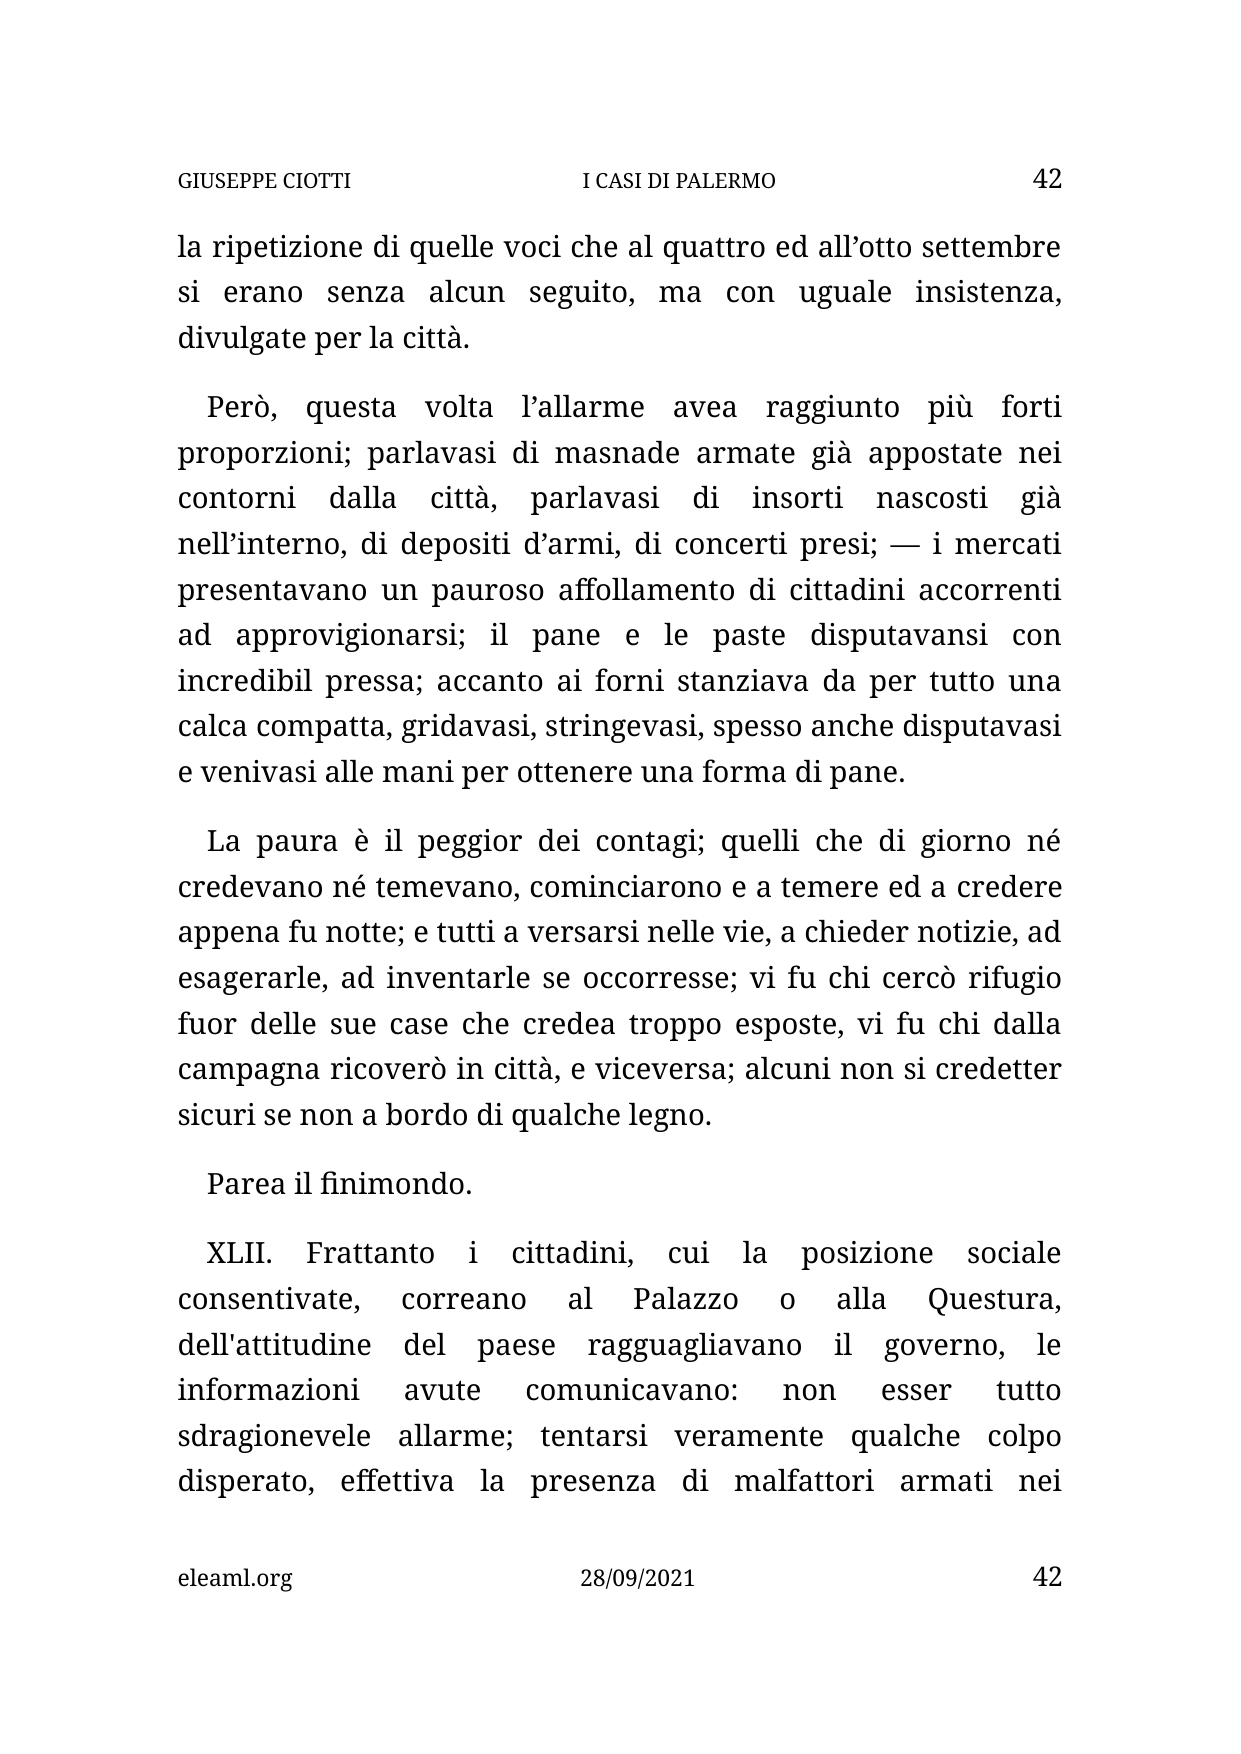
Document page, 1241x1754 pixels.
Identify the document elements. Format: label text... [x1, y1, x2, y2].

text La paura è il peggior dei contagi; quelli che di giorno né credevano né temevano, cominciarono e a temere ed a credere appena fu notte; e tutti a versarsi nelle vie, a chieder notizie, ad esagerarle, ad inventarle se occorresse; vi fu chi cercò rifugio fuor delle sue case che credea troppo esposte, vi fu chi dalla campagna ricoverò in città, e viceversa; alcuni non si credetter sicuri se non a bordo di qualche legno. [177, 820, 1063, 1134]
text XLII. Frattanto i cittadini, cui la posizione sociale consentivate, correano al Palazzo o alla Questura, dell'attitudine del paese ragguagliavano il governo, le informazioni avute comunicavano: non esser tutto sdragionevele allarme; tentarsi veramente qualche colpo disperato, effettiva la presenza di malfattori armati nei [177, 1232, 1063, 1500]
text Parea il finimondo. [177, 1163, 1063, 1203]
text la ripetizione di quelle voci che al quattro ed all’otto settembre si erano senza alcun seguito, ma con uguale insistenza, divulgate per la città. [177, 226, 1063, 357]
text Però, questa volta l’allarme avea raggiunto più forti proporzioni; parlavasi di masnade armate già appostate nei contorni dalla città, parlavasi di insorti nascosti già nell’interno, di depositi d’armi, di concerti presi; — i mercati presentavano un pauroso affollamento di cittadini accorrenti ad approvigionarsi; il pane e le paste disputavansi con incredibil pressa; accanto ai forni stanziava da per tutto una calca compatta, gridavasi, stringevasi, spesso anche disputavasi e venivasi alle mani per ottenere una forma di pane. [177, 386, 1063, 791]
